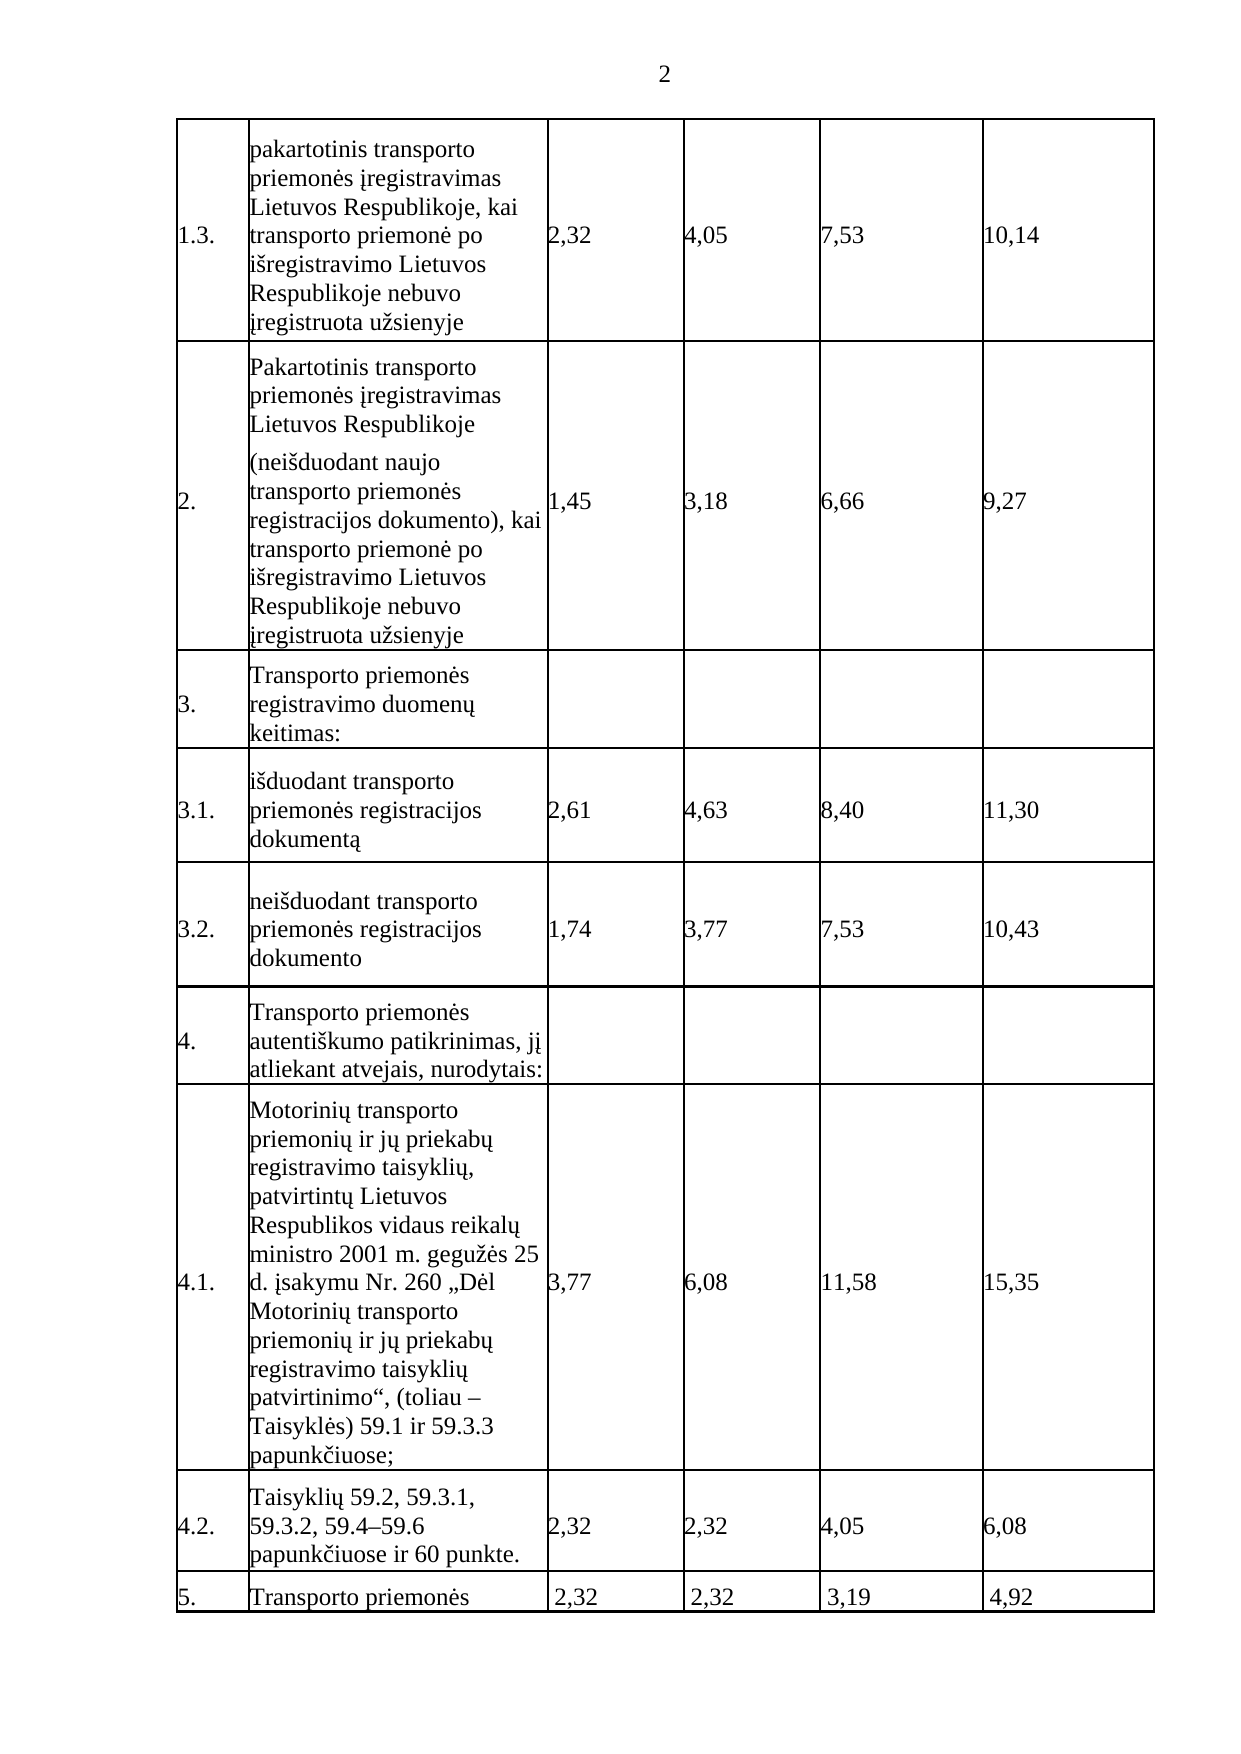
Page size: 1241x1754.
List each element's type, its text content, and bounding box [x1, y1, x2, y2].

table_cell Pakartotinis transporto priemonės įregistravimas Lietuvos Respublikoje (neišduodant naujo transporto priemonės registracijos dokumento), kai transporto priemonė po išregistravimo Lietuvos Respublikoje nebuvo įregistruota užsienyje [250, 342, 547, 649]
table_cell 4,92 [984, 1572, 1153, 1610]
table_cell 4.2. [178, 1471, 248, 1570]
table_cell 11,58 [821, 1085, 982, 1469]
table_cell Taisyklių 59.2, 59.3.1, 59.3.2, 59.4–59.6 papunkčiuose ir 60 punkte. [250, 1471, 547, 1570]
table_cell pakartotinis transporto priemonės įregistravimas Lietuvos Respublikoje, kai transporto priemonė po išregistravimo Lietuvos Respublikoje nebuvo įregistruota užsienyje [250, 120, 547, 340]
table_cell 8,40 [821, 749, 982, 861]
table_cell 2,32 [549, 120, 683, 340]
table_cell Transporto priemonės registravimo duomenų keitimas: [250, 651, 547, 747]
table_cell 11,30 [984, 749, 1153, 861]
table_cell 10,43 [984, 863, 1153, 985]
table_cell išduodant transporto priemonės registracijos dokumentą [250, 749, 547, 861]
table_cell 4,63 [685, 749, 819, 861]
table_cell [685, 988, 819, 1083]
table_cell 4,05 [821, 1471, 982, 1570]
table_cell 1,74 [549, 863, 683, 985]
table_cell Motorinių transporto priemonių ir jų priekabų registravimo taisyklių, patvirtintų Lietuvos Respublikos vidaus reikalų ministro 2001 m. gegužės 25 d. įsakymu Nr. 260 „Dėl Motorinių transporto priemonių ir jų priekabų registravimo taisyklių patvirtinimo“, (toliau – Taisyklės) 59.1 ir 59.3.3 papunkčiuose; [250, 1085, 547, 1469]
table_cell 3,19 [821, 1572, 982, 1610]
table_cell [685, 651, 819, 747]
table_cell 3.1. [178, 749, 248, 861]
table_cell 6,08 [685, 1085, 819, 1469]
table_cell 1.3. [178, 120, 248, 340]
table_cell [549, 988, 683, 1083]
table_cell 6,08 [984, 1471, 1153, 1570]
table_cell [984, 651, 1153, 747]
table_cell 15,35 [984, 1085, 1153, 1469]
table_cell [821, 988, 982, 1083]
table_cell 3,77 [685, 863, 819, 985]
table_cell 3,77 [549, 1085, 683, 1469]
table_cell neišduodant transporto priemonės registracijos dokumento [250, 863, 547, 985]
table_cell 6,66 [821, 342, 982, 649]
table_cell 5. [178, 1572, 248, 1610]
table_cell Transporto priemonės [250, 1572, 547, 1610]
table_cell 4. [178, 988, 248, 1083]
table_cell 2. [178, 342, 248, 649]
table_cell 2,61 [549, 749, 683, 861]
table_cell 2,32 [549, 1471, 683, 1570]
table_cell 4,05 [685, 120, 819, 340]
table_cell 9,27 [984, 342, 1153, 649]
table_cell 1,45 [549, 342, 683, 649]
table_cell 2,32 [685, 1572, 819, 1610]
table_cell 7,53 [821, 120, 982, 340]
table_cell 7,53 [821, 863, 982, 985]
table_cell Transporto priemonės autentiškumo patikrinimas, jį atliekant atvejais, nurodytais: [250, 988, 547, 1083]
table_cell 3.2. [178, 863, 248, 985]
table_cell 2,32 [685, 1471, 819, 1570]
table_cell [549, 651, 683, 747]
table_cell 10,14 [984, 120, 1153, 340]
table_cell 4.1. [178, 1085, 248, 1469]
table_cell 2,32 [549, 1572, 683, 1610]
table_cell 3. [178, 651, 248, 747]
table_cell [984, 988, 1153, 1083]
table_cell 3,18 [685, 342, 819, 649]
table_cell [821, 651, 982, 747]
